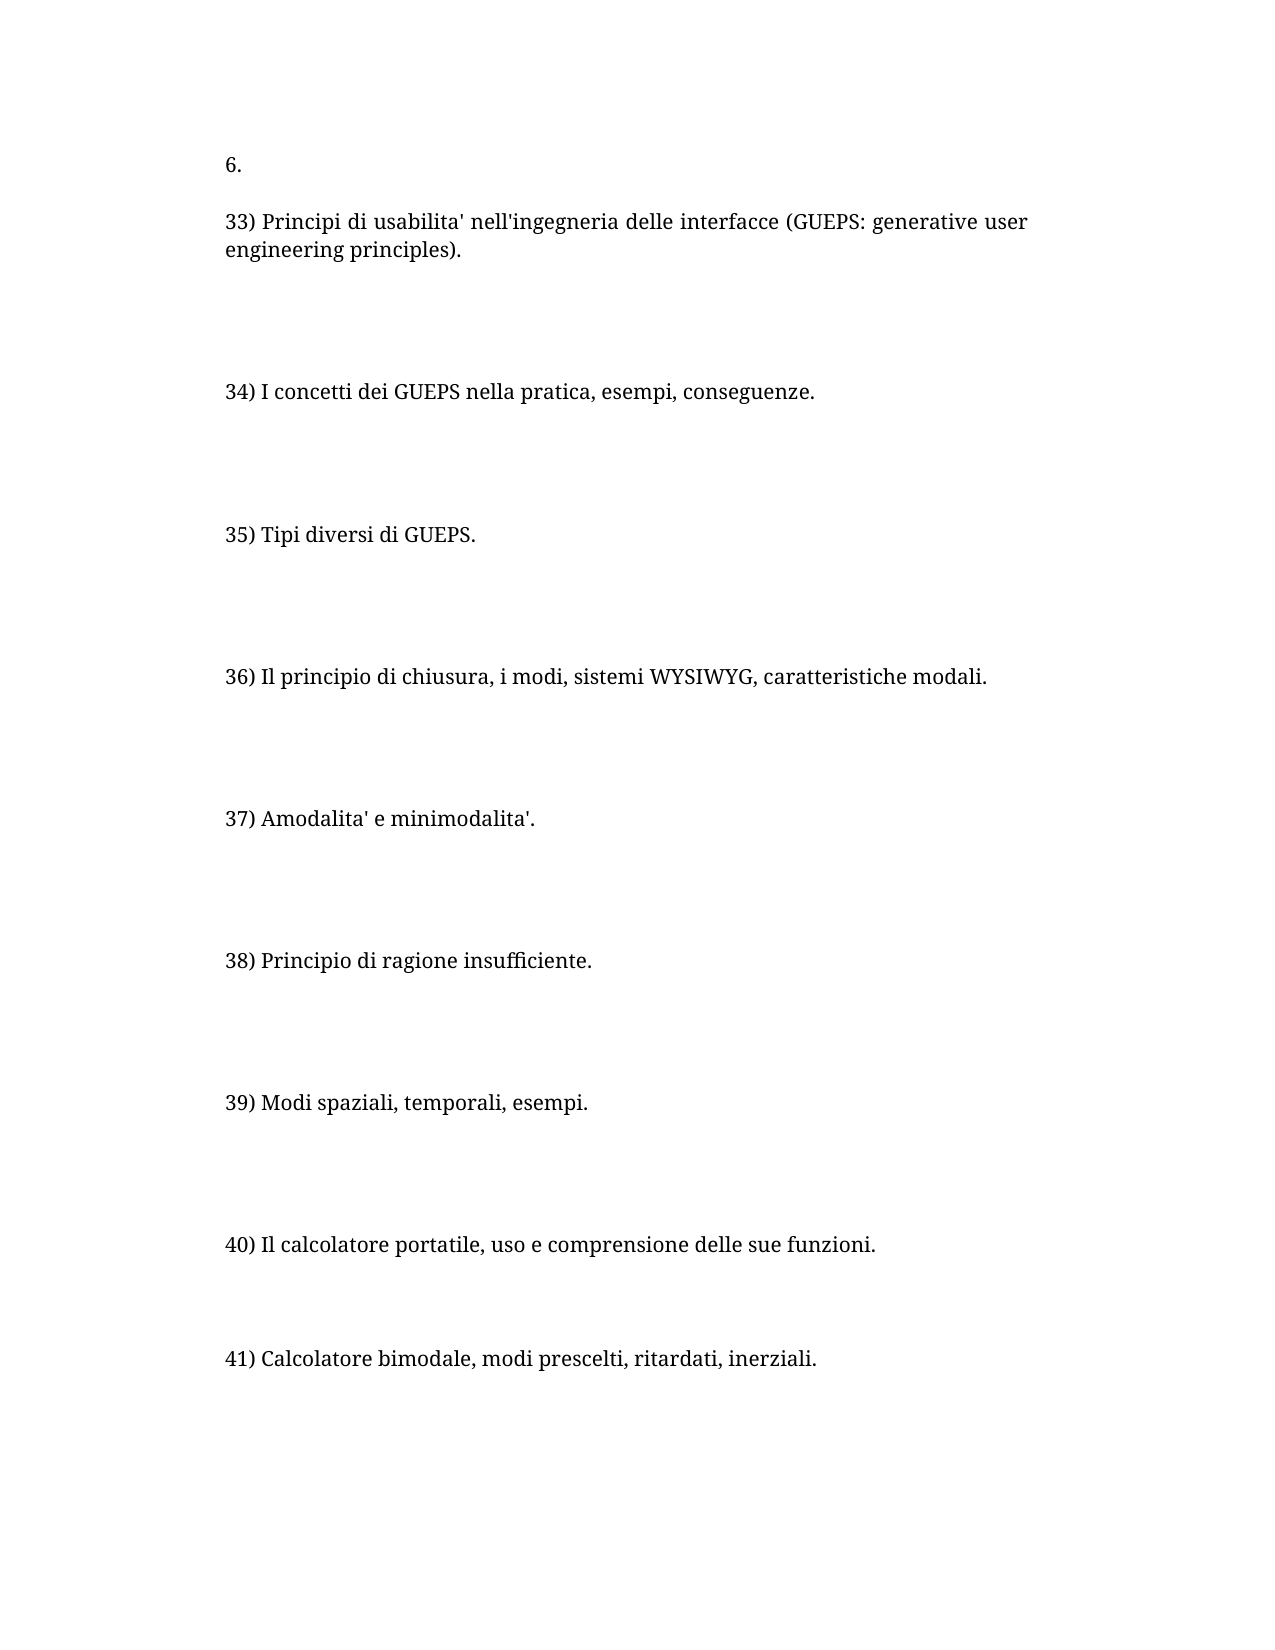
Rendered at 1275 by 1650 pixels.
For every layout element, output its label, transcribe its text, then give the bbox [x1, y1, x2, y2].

text 6. [225, 150, 1028, 178]
text 34) I concetti dei GUEPS nella pratica, esempi, conseguenze. [225, 377, 1028, 406]
text 37) Amodalita' e minimodalita'. [225, 804, 1028, 832]
text 40) Il calcolatore portatile, uso e comprensione delle sue funzioni. [225, 1231, 1028, 1259]
text 38) Principio di ragione insufficiente. [225, 946, 1028, 975]
text 33) Principi di usabilita' nell'ingegneria delle interfacce (GUEPS: generative user engineering principles). [225, 207, 1028, 264]
text 41) Calcolatore bimodale, modi prescelti, ritardati, inerziali. [225, 1344, 1028, 1373]
text 36) Il principio di chiusura, i modi, sistemi WYSIWYG, caratteristiche modali. [225, 662, 1028, 690]
text 35) Tipi diversi di GUEPS. [225, 520, 1028, 548]
text 39) Modi spaziali, temporali, esempi. [225, 1088, 1028, 1117]
